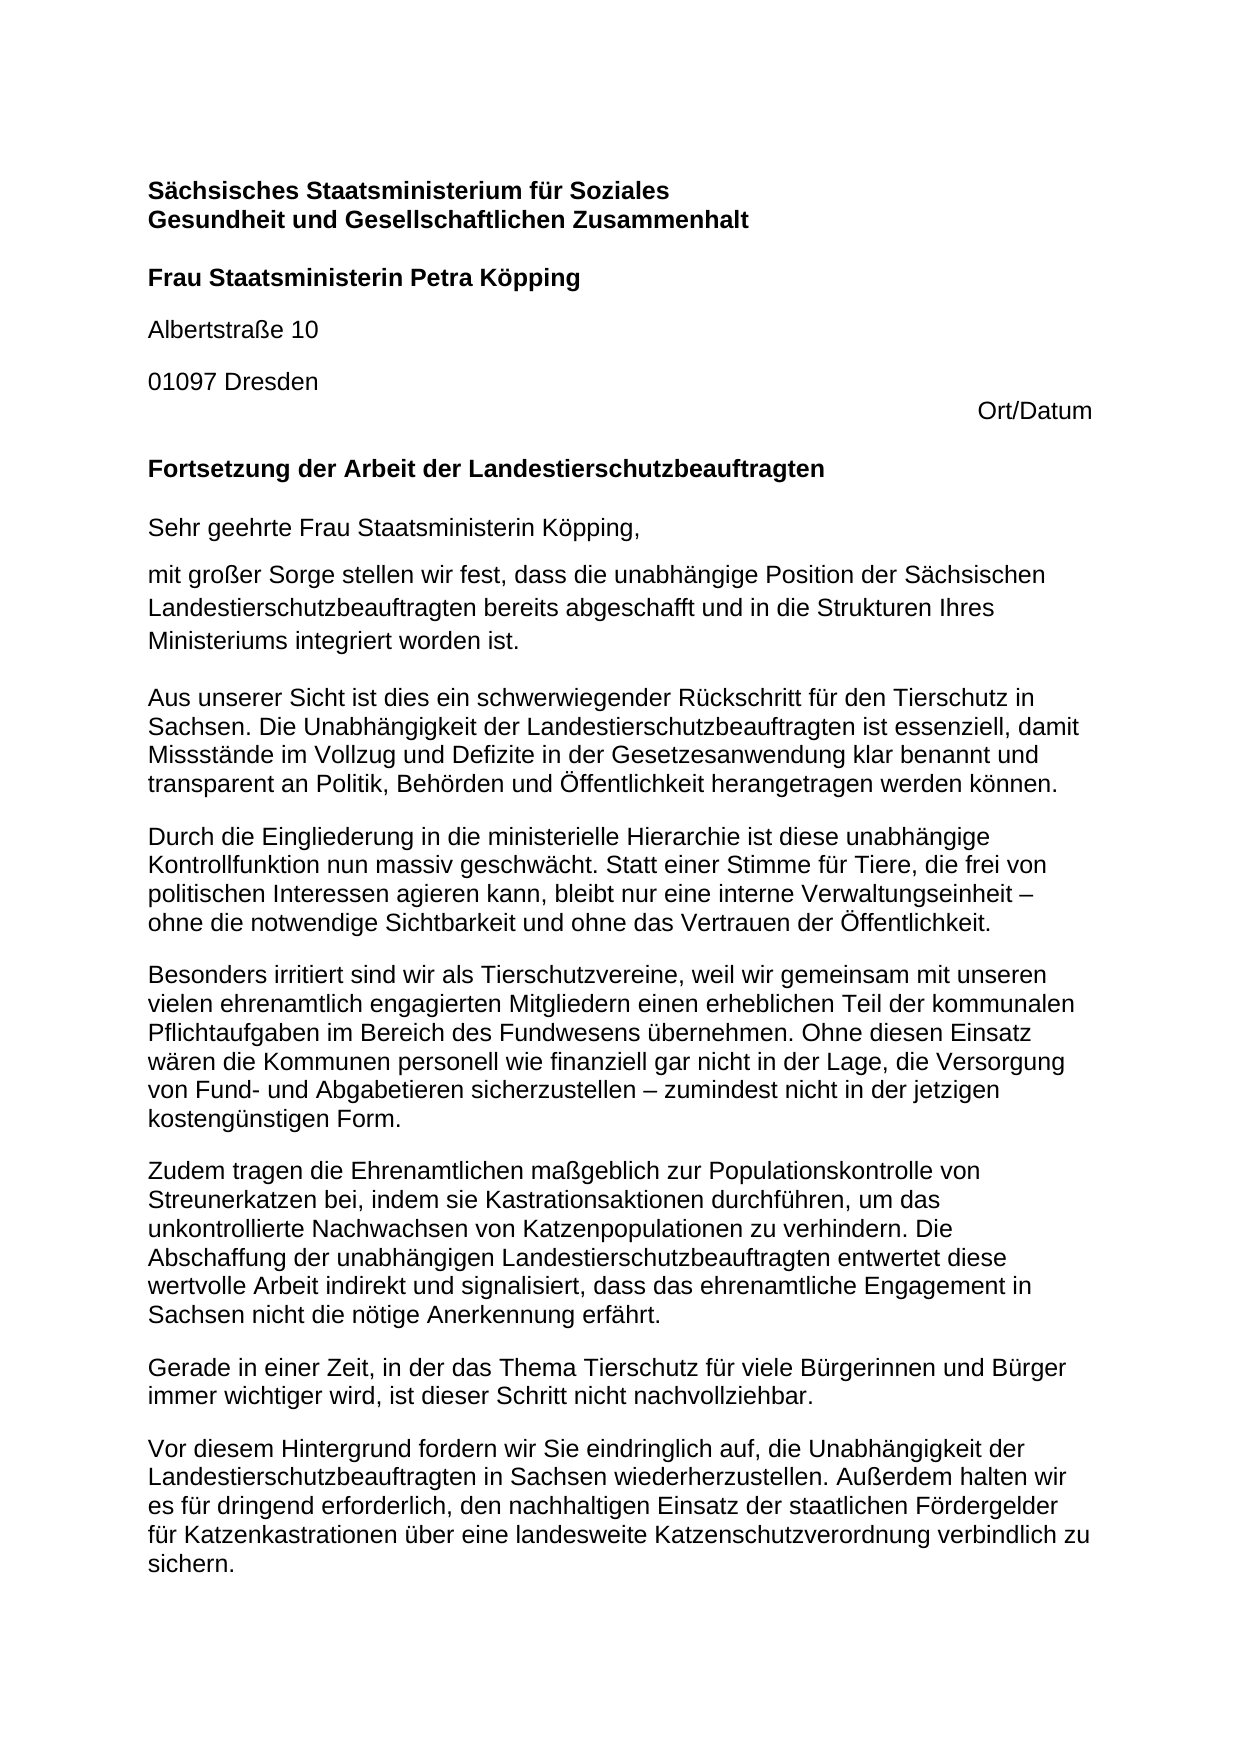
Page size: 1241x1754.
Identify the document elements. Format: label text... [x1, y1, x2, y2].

text Frau Staatsministerin Petra Köpping [148, 263, 1093, 291]
text 01097 Dresden [148, 367, 1093, 396]
text Sehr geehrte Frau Staatsministerin Köpping, [148, 513, 1093, 541]
text mit großer Sorge stellen wir fest, dass die unabhängige Position der Sächsischen Landestierschutzbeauftragten bereits abgeschafft und in die Strukturen Ihres Ministeriums integriert worden ist. [148, 560, 1093, 655]
text Albertstraße 10 [148, 315, 1093, 344]
text Besonders irritiert sind wir als Tierschutzvereine, weil wir gemeinsam mit unseren vielen ehrenamtlich engagierten Mitgliedern einen erheblichen Teil der kommunalen Pflichtaufgaben im Bereich des Fundwesens übernehmen. Ohne diesen Einsatz wären die Kommunen personell wie finanziell gar nicht in der Lage, die Versorgung von Fund- und Abgabetieren sicherzustellen – zumindest nicht in der jetzigen kostengünstigen Form. [148, 960, 1081, 1133]
text Sächsisches Staatsministerium für Soziales [148, 148, 1093, 205]
text Durch die Eingliederung in die ministerielle Hierarchie ist diese unabhängige Kontrollfunktion nun massiv geschwächt. Statt einer Stimme für Tiere, die frei von politischen Interessen agieren kann, bleibt nur eine interne Verwaltungseinheit – ohne die notwendige Sichtbarkeit und ohne das Vertrauen der Öffentlichkeit. [148, 822, 1081, 937]
text Ort/Datum [148, 396, 1093, 425]
text Gerade in einer Zeit, in der das Thema Tierschutz für viele Bürgerinnen und Bürger immer wichtiger wird, ist dieser Schritt nicht nachvollziehbar. [148, 1352, 1093, 1410]
text Zudem tragen die Ehrenamtlichen maßgeblich zur Populationskontrolle von Streunerkatzen bei, indem sie Kastrationsaktionen durchführen, um das unkontrollierte Nachwachsen von Katzenpopulationen zu verhindern. Die Abschaffung der unabhängigen Landestierschutzbeauftragten entwertet diese wertvolle Arbeit indirekt und signalisiert, dass das ehrenamtliche Engagement in Sachsen nicht die nötige Anerkennung erfährt. [148, 1156, 1081, 1329]
text Fortsetzung der Arbeit der Landestierschutzbeauftragten [148, 454, 1093, 483]
text Aus unserer Sicht ist dies ein schwerwiegender Rückschritt für den Tierschutz in Sachsen. Die Unabhängigkeit der Landestierschutzbeauftragten ist essenziell, damit Missstände im Vollzug und Defizite in der Gesetzesanwendung klar benannt und transparent an Politik, Behörden und Öffentlichkeit herangetragen werden können. [148, 683, 1081, 798]
text Vor diesem Hintergrund fordern wir Sie eindringlich auf, die Unabhängigkeit der Landestierschutzbeauftragten in Sachsen wiederherzustellen. Außerdem halten wir es für dringend erforderlich, den nachhaltigen Einsatz der staatlichen Fördergelder für Katzenkastrationen über eine landesweite Katzenschutzverordnung verbindlich zu sichern. [148, 1434, 1093, 1577]
text Gesundheit und Gesellschaftlichen Zusammenhalt [148, 205, 1093, 234]
